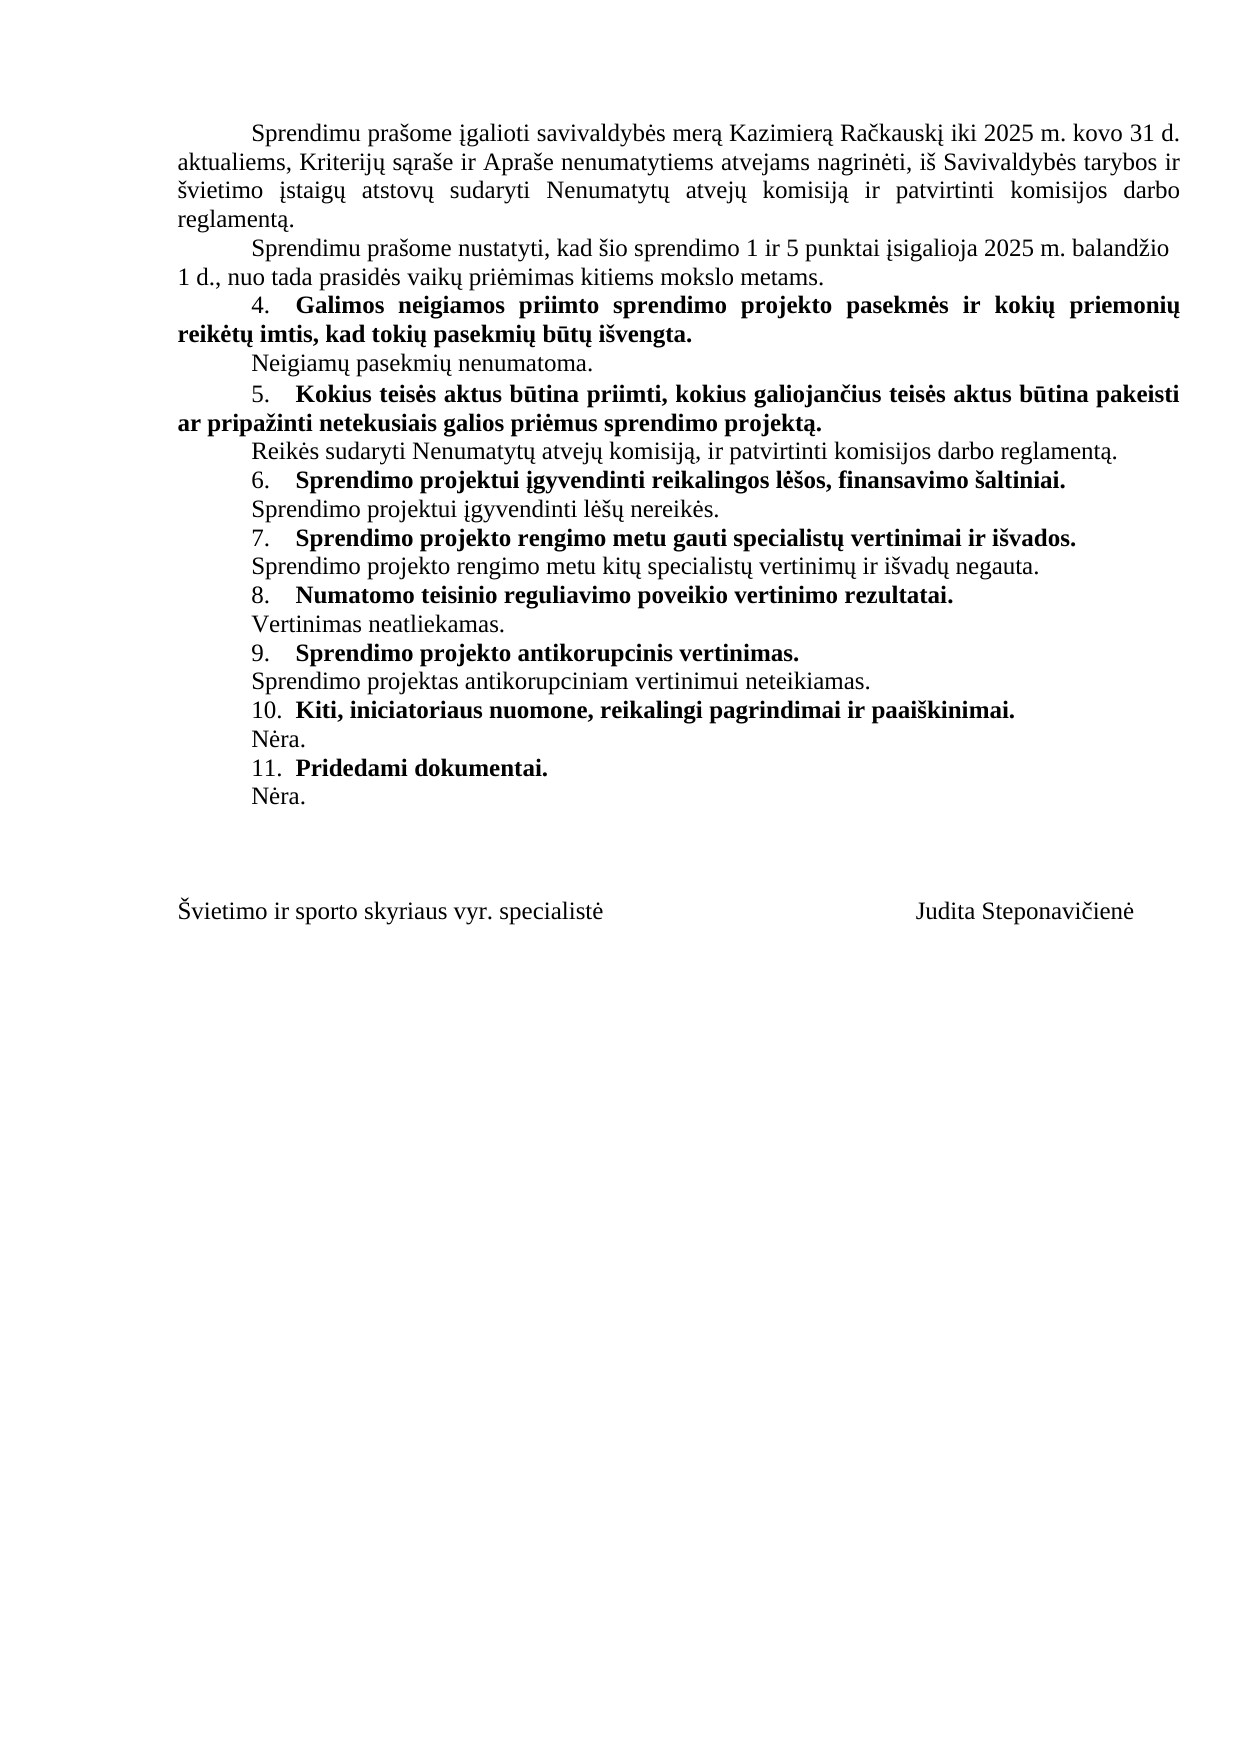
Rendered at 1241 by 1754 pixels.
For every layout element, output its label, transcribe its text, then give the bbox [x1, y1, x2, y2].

text Sprendimu prašome nustatyti, kad šio sprendimo 1 ir 5 punktai įsigalioja 2025 m. balandžio 1 d., nuo tada prasidės vaikų priėmimas kitiems mokslo metams. [177, 233, 1181, 291]
text 5. Kokius teisės aktus būtina priimti, kokius galiojančius teisės aktus būtina pakeisti ar pripažinti netekusiais galios priėmus sprendimo projektą. [177, 379, 1181, 436]
text Nėra. [177, 781, 1181, 810]
text Sprendimo projektas antikorupciniam vertinimui neteikiamas. [177, 666, 1181, 695]
text Sprendimo projektui įgyvendinti lėšų nereikės. [177, 494, 1181, 523]
text Reikės sudaryti Nenumatytų atvejų komisiją, ir patvirtinti komisijos darbo reglamentą. [177, 436, 1181, 465]
text 7. Sprendimo projekto rengimo metu gauti specialistų vertinimai ir išvados. [177, 523, 1181, 551]
text 9. Sprendimo projekto antikorupcinis vertinimas. [177, 638, 1181, 666]
text Sprendimu prašome įgalioti savivaldybės merą Kazimierą Račkauskį iki 2025 m. kovo 31 d. aktualiems, Kriterijų sąraše ir Apraše nenumatytiems atvejams nagrinėti, iš Savivaldybės tarybos ir švietimo įstaigų atstovų sudaryti Nenumatytų atvejų komisiją ir patvirtinti komisijos darbo reglamentą. [177, 118, 1181, 233]
text 10. Kiti, iniciatoriaus nuomone, reikalingi pagrindimai ir paaiškinimai. [177, 695, 1181, 724]
text Sprendimo projekto rengimo metu kitų specialistų vertinimų ir išvadų negauta. [177, 551, 1181, 580]
text 8. Numatomo teisinio reguliavimo poveikio vertinimo rezultatai. [177, 580, 1181, 609]
text 4. Galimos neigiamos priimto sprendimo projekto pasekmės ir kokių priemonių reikėtų imtis, kad tokių pasekmių būtų išvengta. [177, 291, 1181, 348]
text Švietimo ir sporto skyriaus vyr. specialistė Judita Steponavičienė [177, 896, 1181, 925]
text 11. Pridedami dokumentai. [177, 753, 1181, 781]
text Nėra. [177, 724, 1181, 753]
text Vertinimas neatliekamas. [177, 609, 1181, 638]
text 6. Sprendimo projektui įgyvendinti reikalingos lėšos, finansavimo šaltiniai. [177, 465, 1181, 494]
text Neigiamų pasekmių nenumatoma. [177, 348, 1181, 377]
